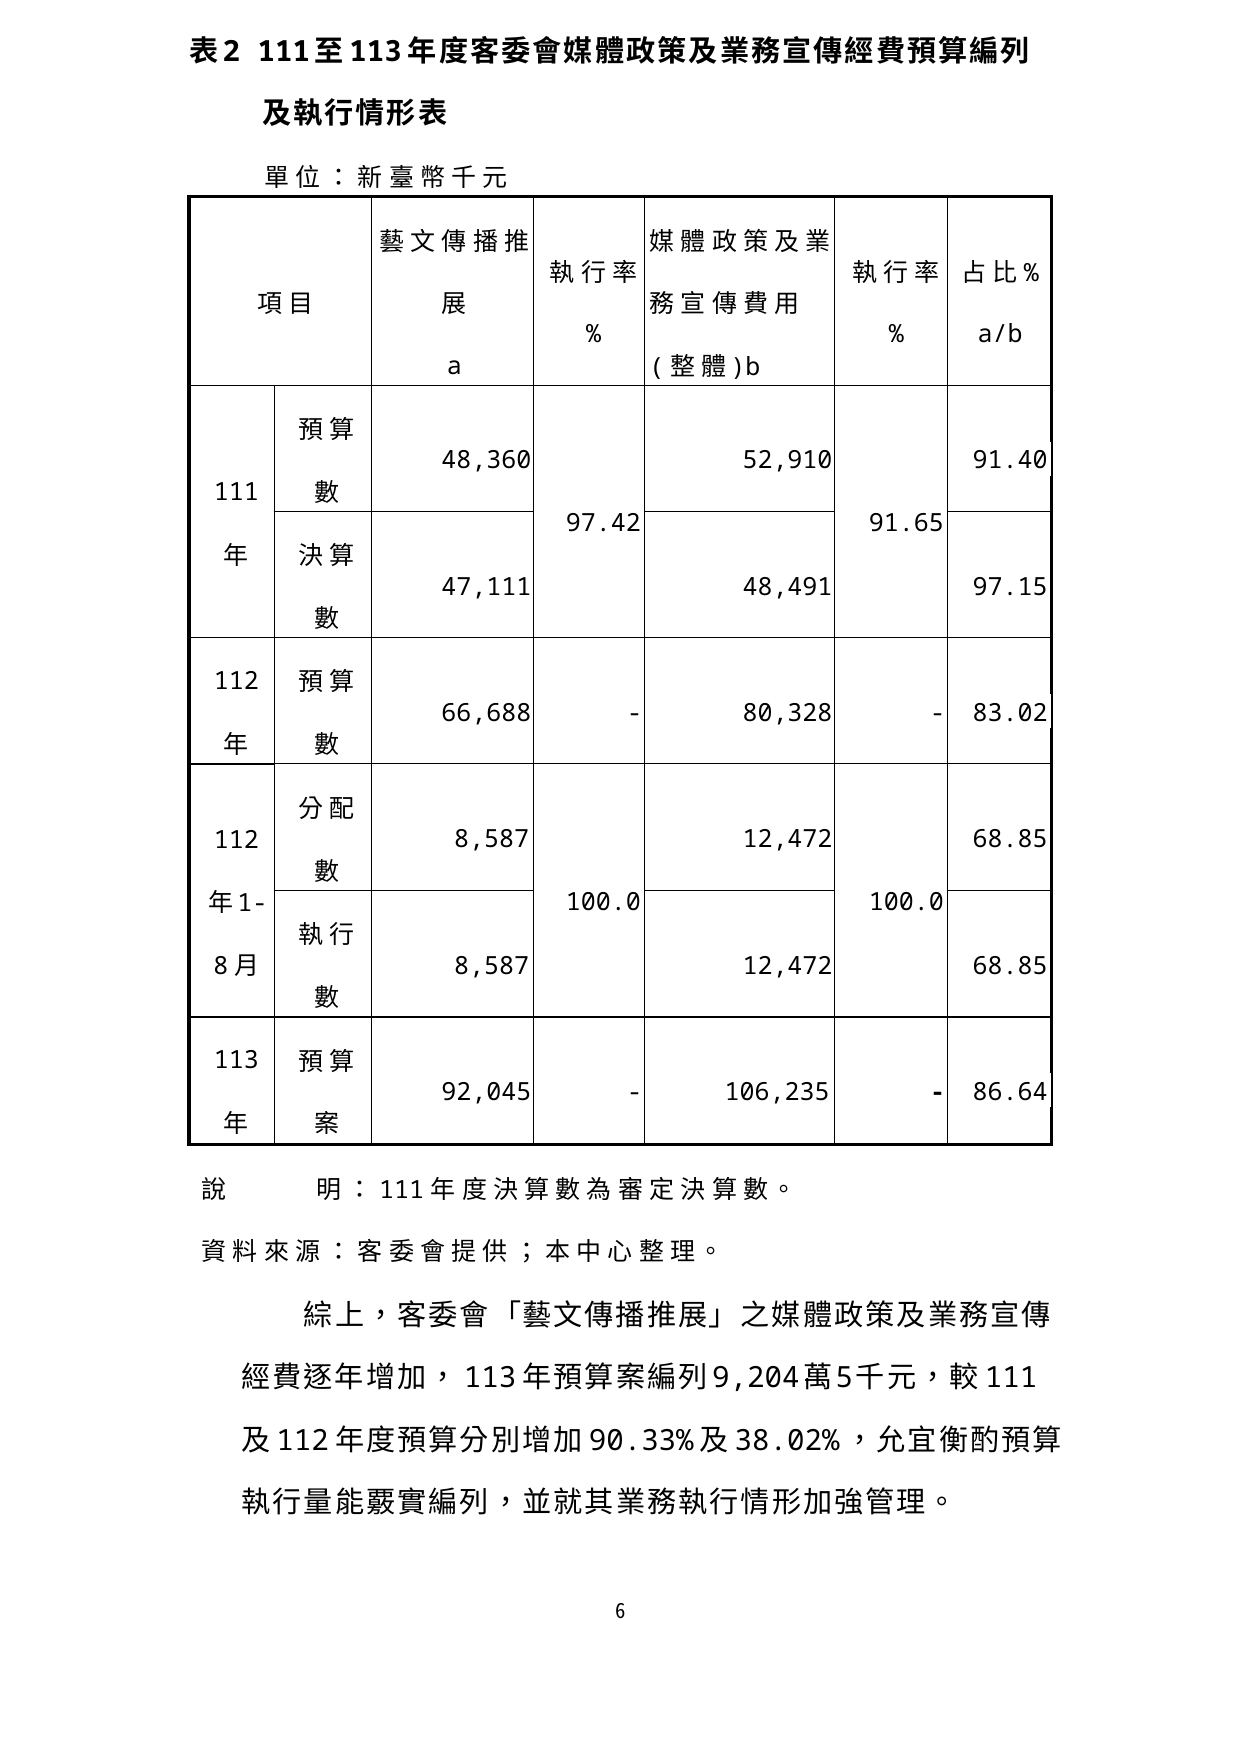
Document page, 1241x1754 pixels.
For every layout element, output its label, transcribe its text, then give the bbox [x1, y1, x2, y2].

table_cell 111年 [191, 386, 274, 637]
table_cell 113年 [191, 1018, 274, 1142]
table_cell 分配數 [275, 764, 371, 890]
text 說 明：111年度決算數為審定決算數。 [177, 1146, 1063, 1208]
table_cell 決算數 [275, 512, 371, 637]
table_header 占比% a/b [948, 198, 1050, 385]
table_cell 112年1-8月 [191, 765, 274, 1016]
table_cell - [835, 638, 947, 763]
table_cell 97.15 [948, 512, 1050, 637]
table_cell 92,045 [372, 1018, 533, 1142]
text 表2 111至113年度客委會媒體政策及業務宣傳經費預算編列及執行情形表 單位：新臺幣千元 [186, 7, 1049, 194]
table_cell 48,491 [645, 512, 834, 637]
table_cell 83.02 [948, 638, 1050, 763]
table_cell 48,360 [372, 386, 533, 511]
text 綜上，客委會「藝文傳播推展」之媒體政策及業務宣傳經費逐年增加，113年預算案編列9,204萬5千元，較111及112年度預算分別增加90.33%及38.02%，允宜衡酌預算執行量能覈實編列，並就其業務執行情形加強管理。 [236, 1271, 1063, 1521]
table_header 執行率% [534, 198, 644, 385]
table_header 媒體政策及業務宣傳費用(整體)b [645, 198, 834, 385]
table_cell 預算案 [275, 1018, 371, 1142]
table_cell 8,587 [372, 764, 533, 890]
table_cell 預算數 [275, 638, 371, 763]
table_cell 97.42 [534, 386, 644, 637]
table_header 項目 [191, 198, 371, 385]
table_header 執行率% [835, 198, 947, 385]
table_cell 8,587 [372, 891, 533, 1016]
table_cell 86.64 [948, 1018, 1050, 1142]
table_header 藝文傳播推展 a [372, 198, 533, 385]
table_cell 12,472 [645, 891, 834, 1016]
table_cell 100.0 [835, 764, 947, 1016]
table_cell 112年 [191, 638, 274, 763]
table_cell 66,688 [372, 638, 533, 763]
table_cell 68.85 [948, 764, 1050, 890]
table_cell 68.85 [948, 891, 1050, 1016]
table_cell 100.0 [534, 764, 644, 1016]
table_cell 12,472 [645, 764, 834, 890]
table_cell 91.40 [948, 386, 1050, 511]
table_cell - [835, 1018, 947, 1142]
text 資料來源：客委會提供；本中心整理。 [177, 1208, 1063, 1271]
table_cell - [534, 638, 644, 763]
table_cell 80,328 [645, 638, 834, 763]
table_cell 52,910 [645, 386, 834, 511]
table_cell 47,111 [372, 512, 533, 637]
table_cell 106,235 [645, 1018, 834, 1142]
table_cell 預算數 [275, 386, 371, 511]
table_cell 91.65 [835, 386, 947, 637]
table_cell - [534, 1018, 644, 1142]
table_cell 執行數 [275, 891, 371, 1016]
